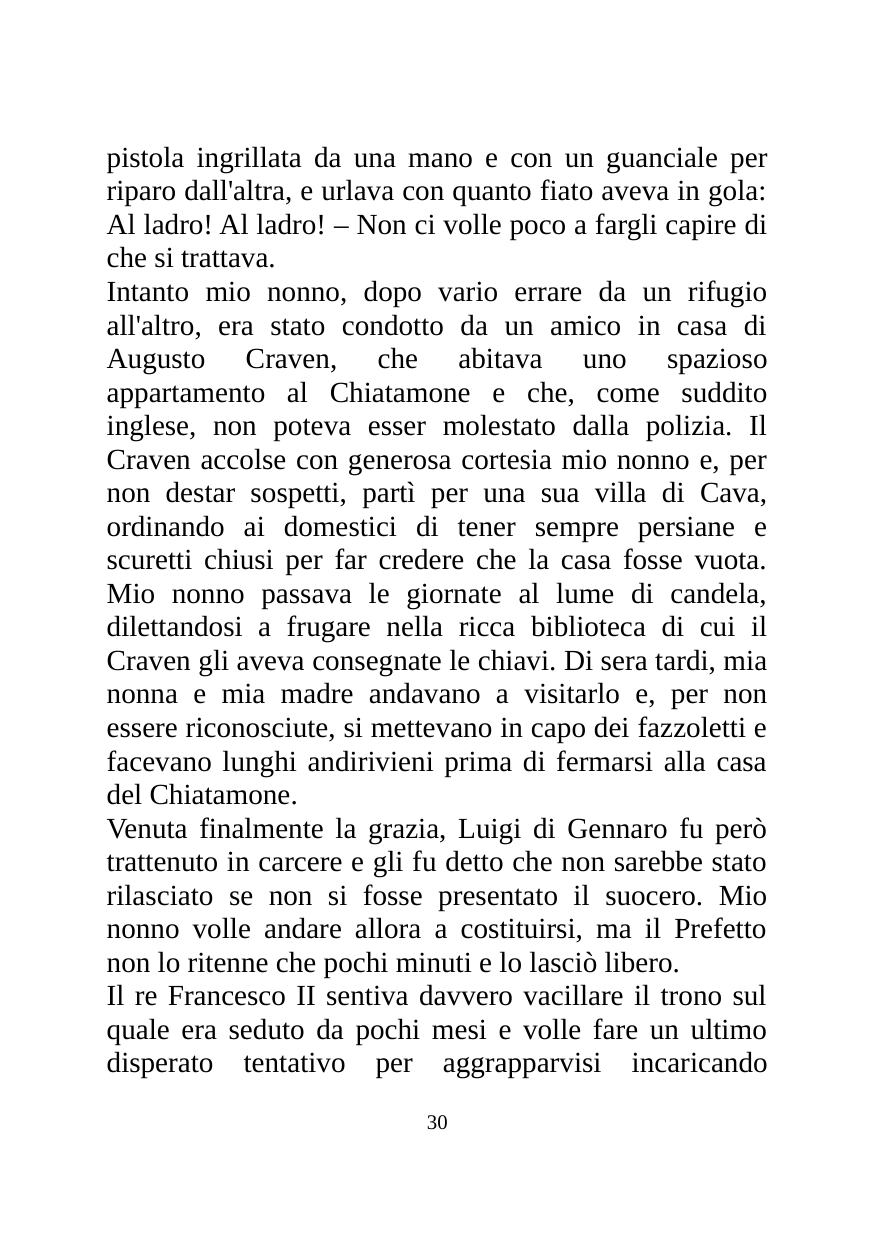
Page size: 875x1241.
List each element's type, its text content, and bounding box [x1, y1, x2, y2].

text pistola ingrillata da una mano e con un guanciale per riparo dall'altra, e urlava con quanto fiato aveva in gola: Al ladro! Al ladro! – Non ci volle poco a fargli capire di che si trattava. [106, 140, 768, 274]
text Venuta finalmente la grazia, Luigi di Gennaro fu però trattenuto in carcere e gli fu detto che non sarebbe stato rilasciato se non si fosse presentato il suocero. Mio nonno volle andare allora a costituirsi, ma il Prefetto non lo ritenne che pochi minuti e lo lasciò libero. [106, 811, 768, 978]
text Intanto mio nonno, dopo vario errare da un rifugio all'altro, era stato condotto da un amico in casa di Augusto Craven, che abitava uno spazioso appartamento al Chiatamone e che, come suddito inglese, non poteva esser molestato dalla polizia. Il Craven accolse con generosa cortesia mio nonno e, per non destar sospetti, partì per una sua villa di Cava, ordinando ai domestici di tener sempre persiane e scuretti chiusi per far credere che la casa fosse vuota. Mio nonno passava le giornate al lume di candela, dilettandosi a frugare nella ricca biblioteca di cui il Craven gli aveva consegnate le chiavi. Di sera tardi, mia nonna e mia madre andavano a visitarlo e, per non essere riconosciute, si mettevano in capo dei fazzoletti e facevano lunghi andirivieni prima di fermarsi alla casa del Chiatamone. [106, 274, 768, 811]
text Il re Francesco II sentiva davvero vacillare il trono sul quale era seduto da pochi mesi e volle fare un ultimo disperato tentativo per aggrapparvisi incaricando [106, 978, 768, 1079]
